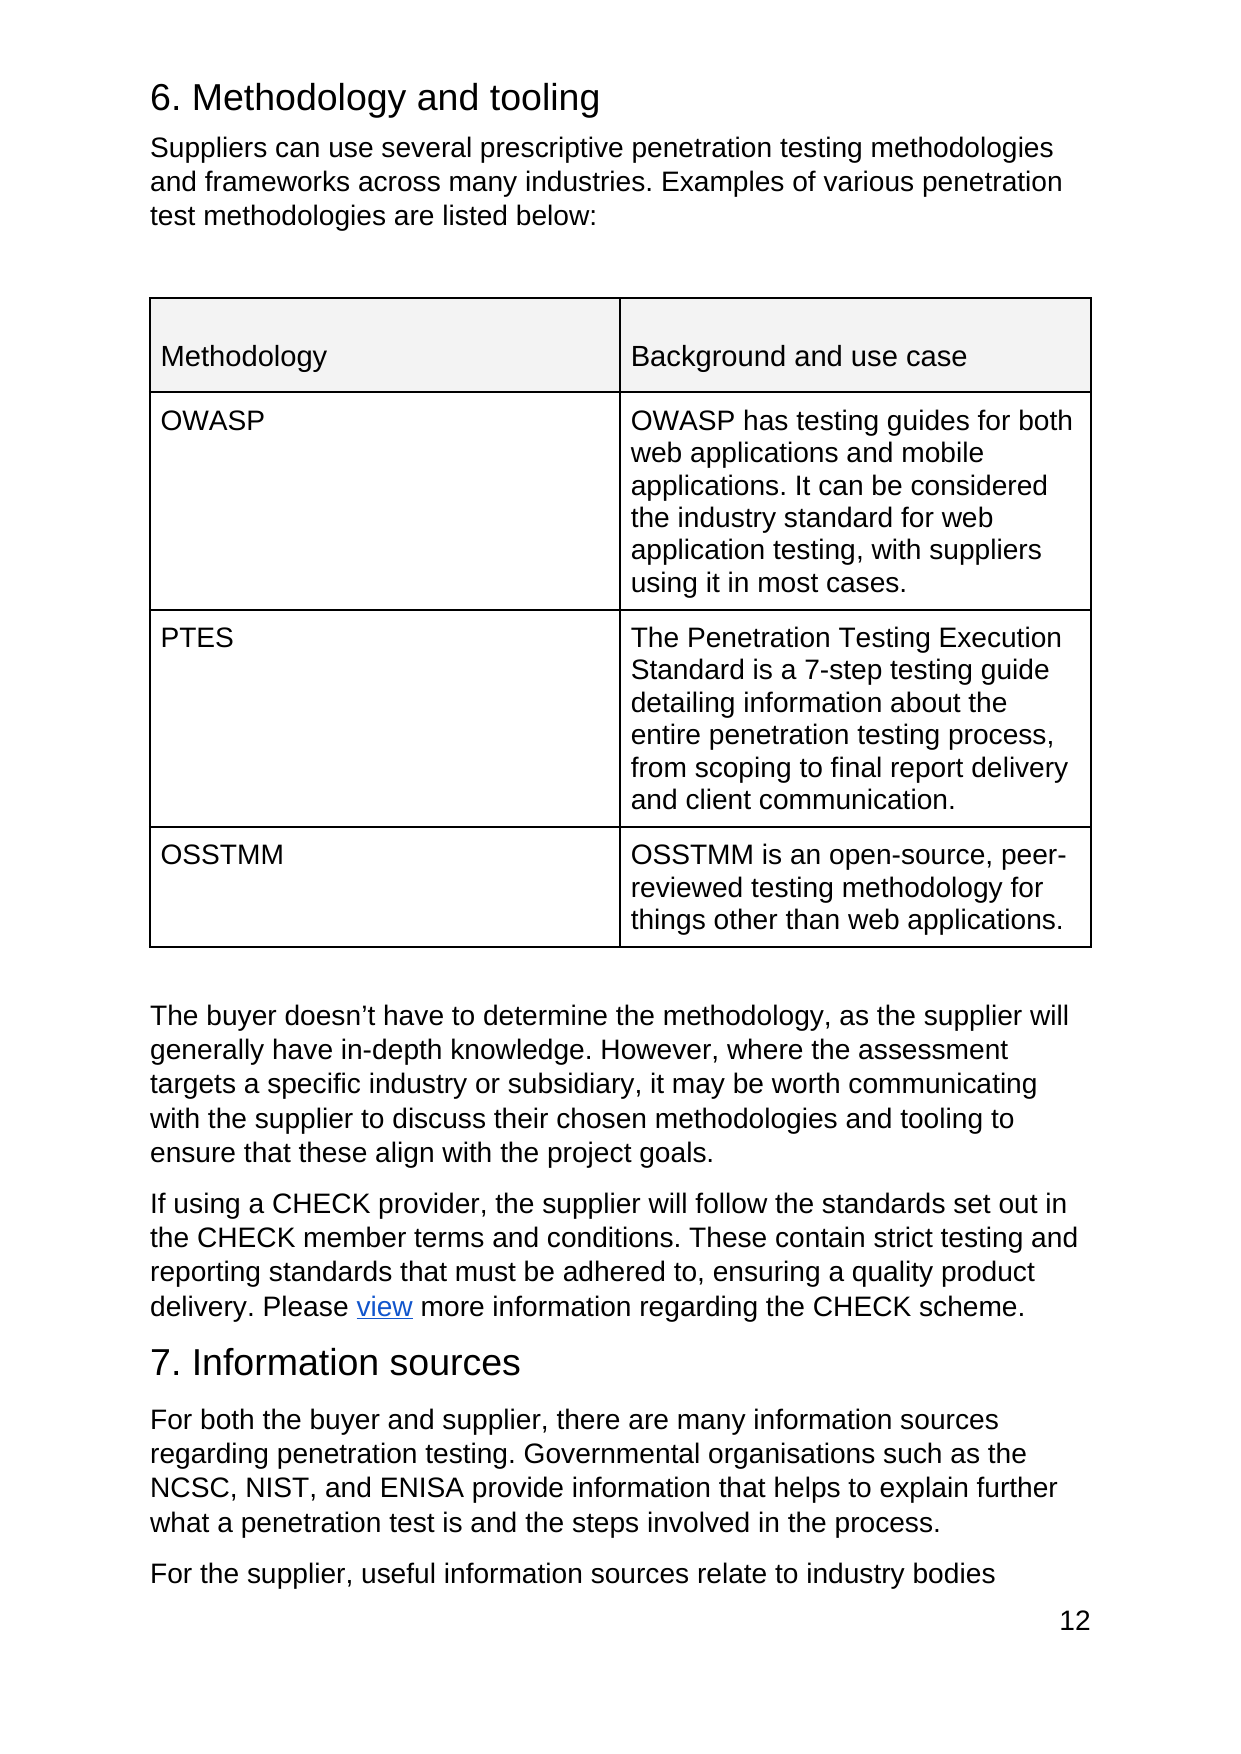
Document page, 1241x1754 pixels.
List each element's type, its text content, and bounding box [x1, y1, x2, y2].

table_cell PTES [151, 611, 619, 826]
text For both the buyer and supplier, there are many information sources regarding penetration testing. Governmental organisations such as the NCSC, NIST, and ENISA provide information that helps to explain further what a penetration test is and the steps involved in the process. [150, 1403, 1090, 1538]
text Suppliers can use several prescriptive penetration testing methodologies and frameworks across many industries. Examples of various penetration test methodologies are listed below: [150, 131, 1090, 232]
subtitle 7. Information sources [150, 1341, 1090, 1384]
subtitle 6. Methodology and tooling [150, 75, 1090, 118]
table_cell OWASP [151, 393, 619, 608]
table_header Methodology [151, 299, 619, 391]
table_header Background and use case [621, 299, 1090, 391]
text For the supplier, useful information sources relate to industry bodies [150, 1557, 1090, 1589]
table_cell OWASP has testing guides for both web applications and mobile applications. It can be considered the industry standard for web application testing, with suppliers using it in most cases. [621, 393, 1090, 608]
text The buyer doesn’t have to determine the methodology, as the supplier will generally have in-depth knowledge. However, where the assessment targets a specific industry or subsidiary, it may be worth communicating with the supplier to discuss their chosen methodologies and tooling to ensure that these align with the project goals. [150, 999, 1090, 1168]
table_cell The Penetration Testing Execution Standard is a 7-step testing guide detailing information about the entire penetration testing process, from scoping to final report delivery and client communication. [621, 611, 1090, 826]
table_cell OSSTMM [151, 828, 619, 946]
text If using a CHECK provider, the supplier will follow the standards set out in the CHECK member terms and conditions. These contain strict testing and reporting standards that must be adhered to, ensuring a quality product delivery. Please view more information regarding the CHECK scheme. [150, 1187, 1090, 1322]
table_cell OSSTMM is an open-source, peer-reviewed testing methodology for things other than web applications. [621, 828, 1090, 946]
